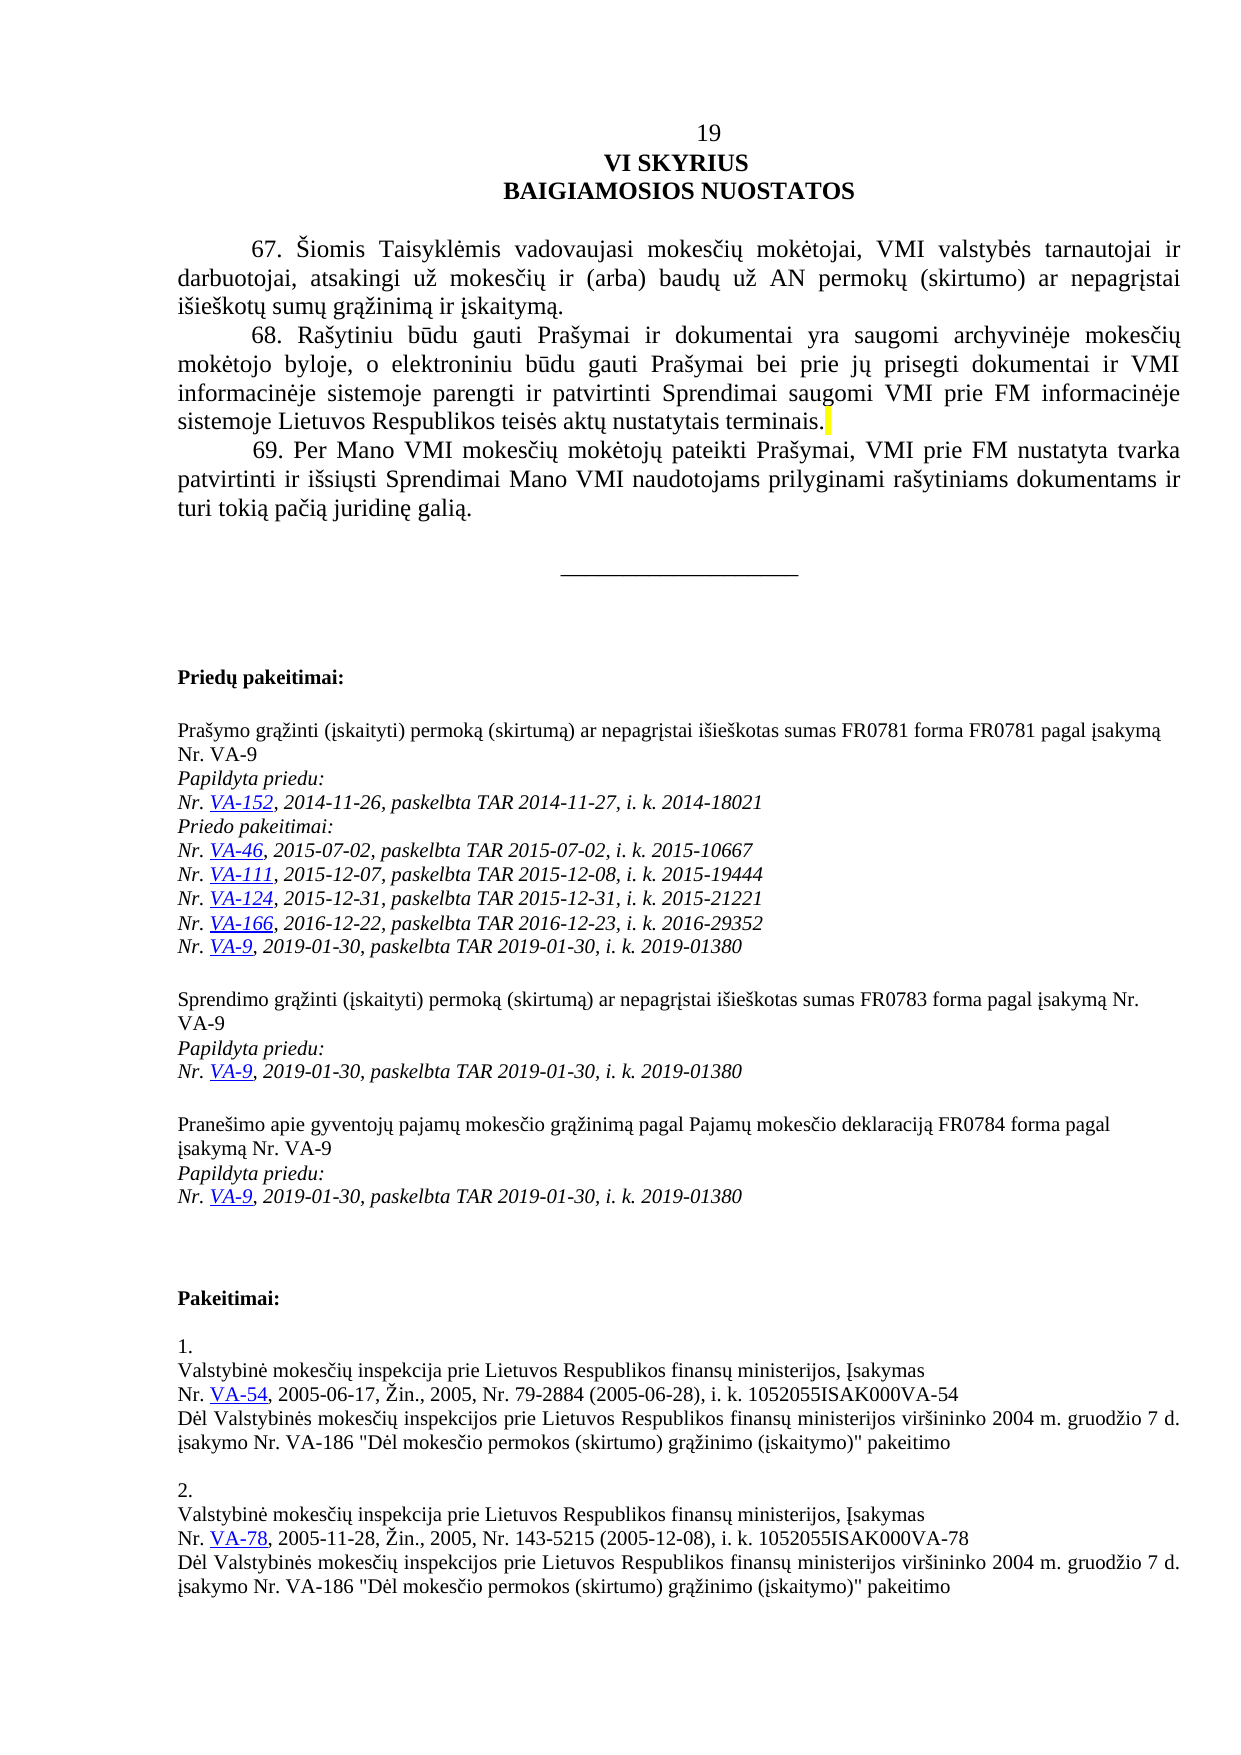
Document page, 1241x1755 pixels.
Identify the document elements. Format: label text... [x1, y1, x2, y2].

text Papildyta priedu: [177, 766, 1181, 790]
text Nr. VA-124, 2015-12-31, paskelbta TAR 2015-12-31, i. k. 2015-21221 [177, 886, 1181, 910]
text Nr. VA-46, 2015-07-02, paskelbta TAR 2015-07-02, i. k. 2015-10667 [177, 838, 1181, 862]
subtitle VI SKYRIUS [177, 148, 1181, 176]
text 2. [177, 1478, 1181, 1502]
text ___________________ [177, 550, 1181, 579]
text Nr. VA-9, 2019-01-30, paskelbta TAR 2019-01-30, i. k. 2019-01380 [177, 1184, 1181, 1208]
text Sprendimo grąžinti (įskaityti) permoką (skirtumą) ar nepagrįstai išieškotas sumas FR0783 forma pagal įsakymą Nr. VA-9 [177, 987, 1181, 1035]
text Pranešimo apie gyventojų pajamų mokesčio grąžinimą pagal Pajamų mokesčio deklaraciją FR0784 forma pagal įsakymą Nr. VA-9 [177, 1112, 1181, 1160]
text Nr. VA-9, 2019-01-30, paskelbta TAR 2019-01-30, i. k. 2019-01380 [177, 934, 1181, 958]
text Prašymo grąžinti (įskaityti) permoką (skirtumą) ar nepagrįstai išieškotas sumas FR0781 forma FR0781 pagal įsakymą Nr. VA-9 [177, 718, 1181, 766]
text Valstybinė mokesčių inspekcija prie Lietuvos Respublikos finansų ministerijos, Įsakymas [177, 1502, 1181, 1526]
text Dėl Valstybinės mokesčių inspekcijos prie Lietuvos Respublikos finansų ministerijos viršininko 2004 m. gruodžio 7 d. įsakymo Nr. VA-186 "Dėl mokesčio permokos (skirtumo) grąžinimo (įskaitymo)" pakeitimo [177, 1550, 1181, 1598]
text Nr. VA-111, 2015-12-07, paskelbta TAR 2015-12-08, i. k. 2015-19444 [177, 862, 1181, 886]
text Pakeitimai: [177, 1285, 1181, 1309]
text Nr. VA-54, 2005-06-17, Žin., 2005, Nr. 79-2884 (2005-06-28), i. k. 1052055ISAK000VA-54 [177, 1382, 1181, 1406]
text Nr. VA-9, 2019-01-30, paskelbta TAR 2019-01-30, i. k. 2019-01380 [177, 1059, 1181, 1083]
text Papildyta priedu: [177, 1160, 1181, 1184]
text Nr. VA-78, 2005-11-28, Žin., 2005, Nr. 143-5215 (2005-12-08), i. k. 1052055ISAK000VA-78 [177, 1526, 1181, 1550]
text Valstybinė mokesčių inspekcija prie Lietuvos Respublikos finansų ministerijos, Įsakymas [177, 1358, 1181, 1382]
text 68. Rašytiniu būdu gauti Prašymai ir dokumentai yra saugomi archyvinėje mokesčių mokėtojo byloje, o elektroniniu būdu gauti Prašymai bei prie jų prisegti dokumentai ir VMI informacinėje sistemoje parengti ir patvirtinti Sprendimai saugomi VMI prie FM informacinėje sistemoje Lietuvos Respublikos teisės aktų nustatytais terminais. [177, 320, 1181, 435]
text 1. [177, 1333, 1181, 1358]
text 69. Per Mano VMI mokesčių mokėtojų pateikti Prašymai, VMI prie FM nustatyta tvarka patvirtinti ir išsiųsti Sprendimai Mano VMI naudotojams prilyginami rašytiniams dokumentams ir turi tokią pačią juridinę galią. [177, 435, 1181, 521]
text Nr. VA-152, 2014-11-26, paskelbta TAR 2014-11-27, i. k. 2014-18021 [177, 790, 1181, 814]
text Priedo pakeitimai: [177, 814, 1181, 838]
text Priedų pakeitimai: [177, 665, 1181, 689]
text Dėl Valstybinės mokesčių inspekcijos prie Lietuvos Respublikos finansų ministerijos viršininko 2004 m. gruodžio 7 d. įsakymo Nr. VA-186 "Dėl mokesčio permokos (skirtumo) grąžinimo (įskaitymo)" pakeitimo [177, 1406, 1181, 1454]
text Papildyta priedu: [177, 1035, 1181, 1059]
subtitle BAIGIAMOSIOS NUOSTATOS [177, 176, 1181, 205]
text Nr. VA-166, 2016-12-22, paskelbta TAR 2016-12-23, i. k. 2016-29352 [177, 910, 1181, 934]
text 67. Šiomis Taisyklėmis vadovaujasi mokesčių mokėtojai, VMI valstybės tarnautojai ir darbuotojai, atsakingi už mokesčių ir (arba) baudų už AN permokų (skirtumo) ar nepagrįstai išieškotų sumų grąžinimą ir įskaitymą. [177, 234, 1181, 320]
